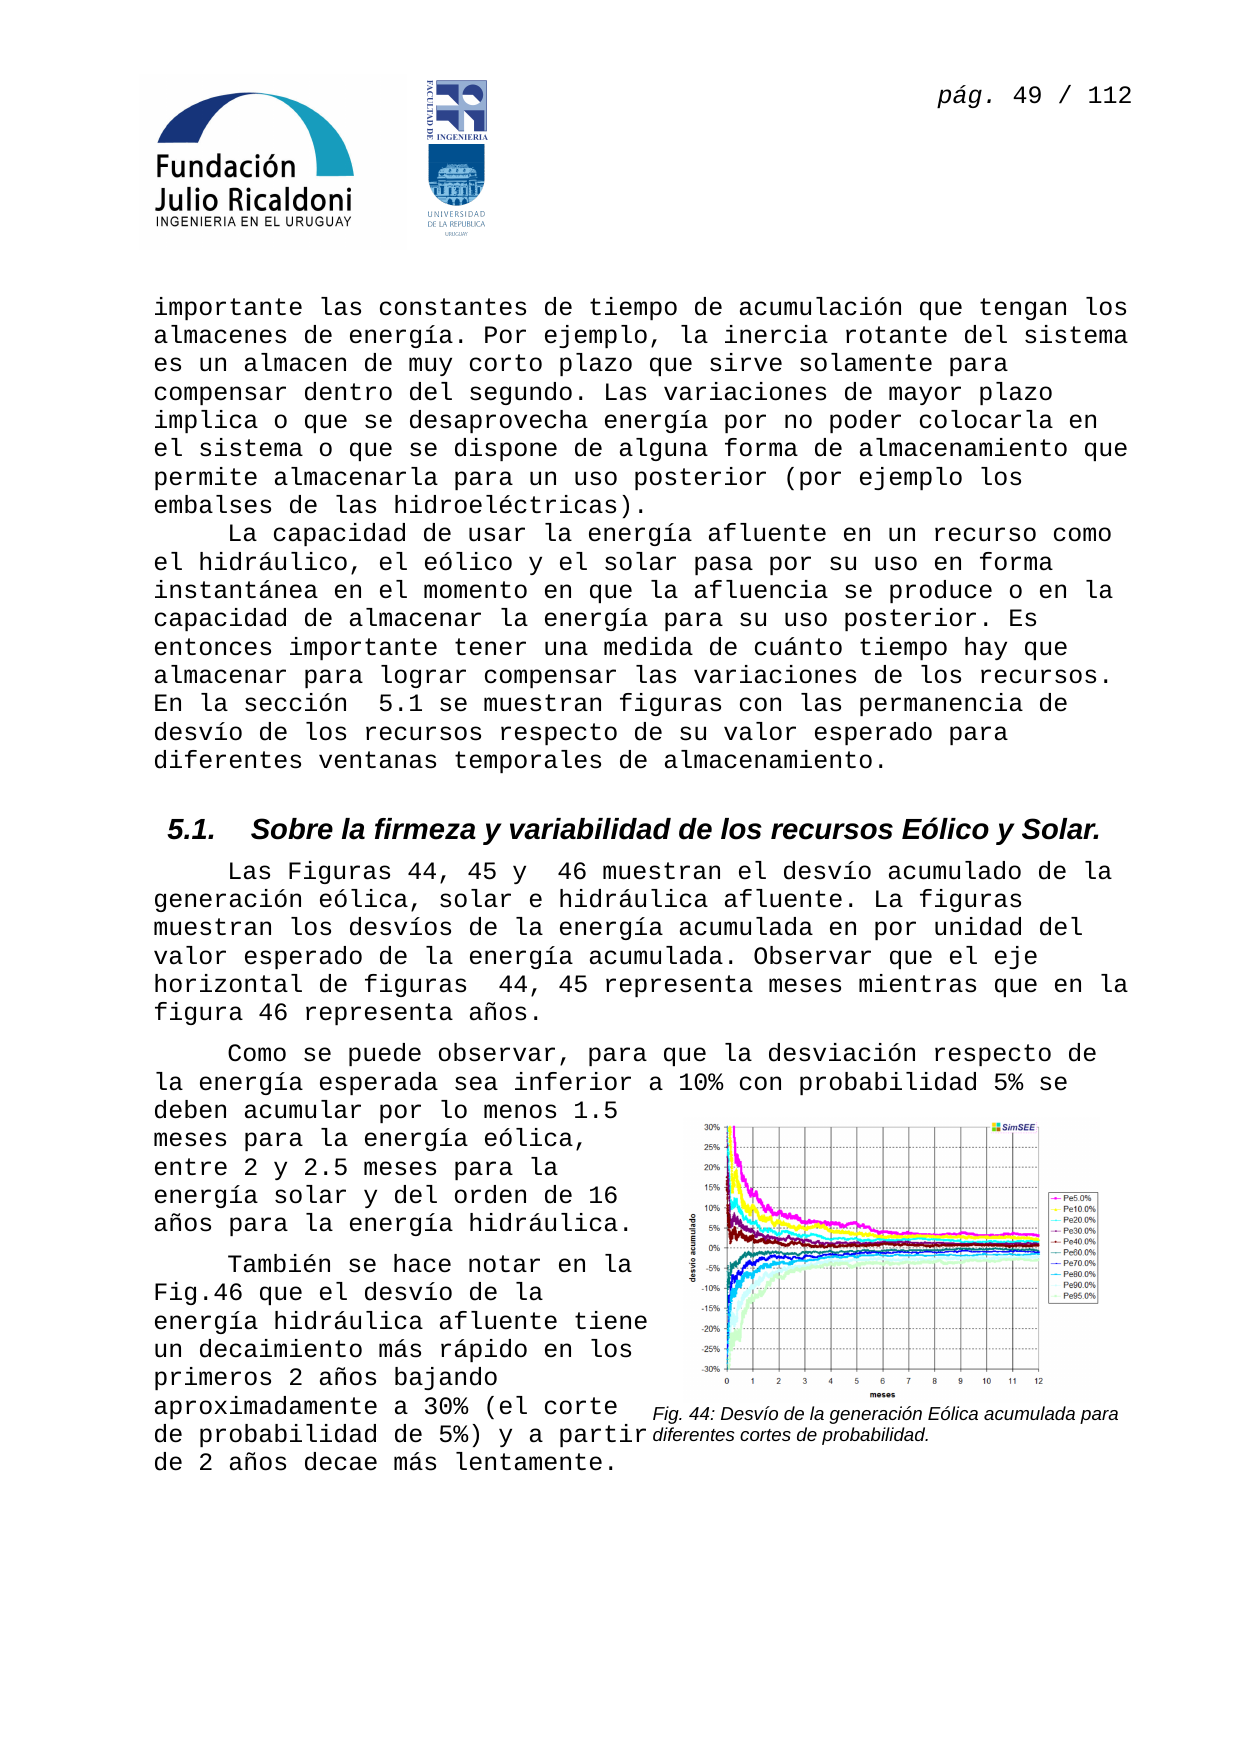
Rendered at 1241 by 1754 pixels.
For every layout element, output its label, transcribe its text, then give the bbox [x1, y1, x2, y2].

picture [427, 80, 488, 140]
text Las Figuras 44, 45 y 46 muestran el desvío acumulado de la generación eólica, solar e hidráulica afluente. La figuras muestran los desvíos de la energía acumulada en por unidad del valor esperado de la energía acumulada. Observar que el eje horizontal de figuras 44, 45 representa meses mientras que en la figura 46 representa años. [153, 858, 1139, 1028]
text importante las constantes de tiempo de acumulación que tengan los almacenes de energía. Por ejemplo, la inercia rotante del sistema es un almacen de muy corto plazo que sirve solamente para compensar dentro del segundo. Las variaciones de mayor plazo implica o que se desaprovecha energía por no poder colocarla en el sistema o que se dispone de alguna forma de almacenamiento que permite almacenarla para un uso posterior (por ejemplo los embalses de las hidroeléctricas). [153, 294, 1139, 521]
picture [139, 74, 407, 250]
text También se hace notar en la Fig.46 que el desvío de la energía hidráulica afluente tiene un decaimiento más rápido en los primeros 2 años bajando aproximadamente a 30% (el corte de probabilidad de 5%) y a partir de 2 años decae más lentamente. [153, 1252, 1139, 1478]
text Fig. 44: Desvío de la generación Eólica acumulada para diferentes cortes de probabilidad. [652, 1117, 1130, 1446]
picture [683, 1117, 1100, 1403]
text Como se puede observar, para que la desviación respecto de la energía esperada sea inferior a 10% con probabilidad 5% se deben acumular por lo menos 1.5 meses para la energía eólica, entre 2 y 2.5 meses para la energía solar y del orden de 16 años para la energía hidráulica. [153, 1041, 1139, 1239]
subtitle Sobre la firmeza y variabilidad de los recursos Eólico y Solar. [159, 812, 1139, 846]
text La capacidad de usar la energía afluente en un recurso como el hidráulico, el eólico y el solar pasa por su uso en forma instantánea en el momento en que la afluencia se produce o en la capacidad de almacenar la energía para su uso posterior. Es entonces importante tener una medida de cuánto tiempo hay que almacenar para lograr compensar las variaciones de los recursos. En la sección 5.1 se muestran figuras con las permanencia de desvío de los recursos respecto de su valor esperado para diferentes ventanas temporales de almacenamiento. [153, 521, 1139, 776]
picture [428, 144, 485, 236]
